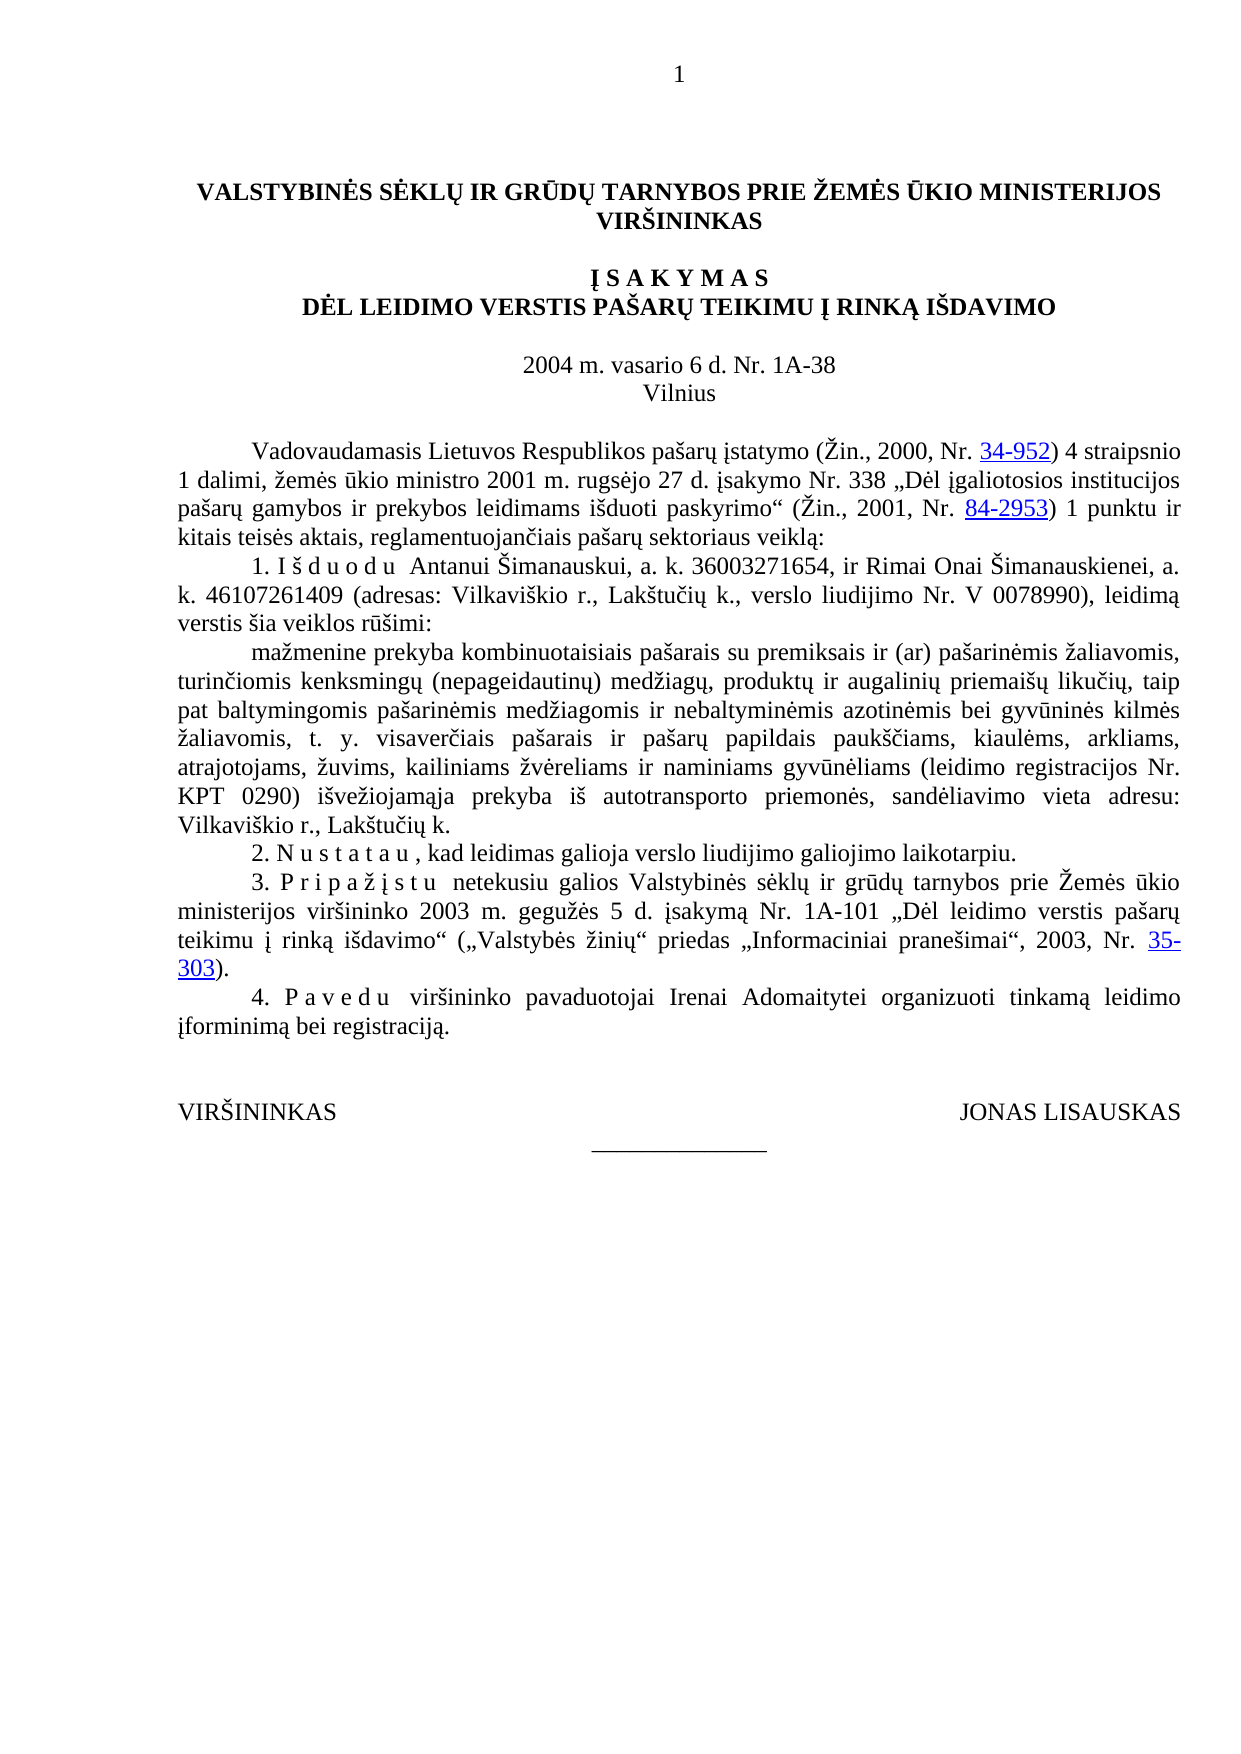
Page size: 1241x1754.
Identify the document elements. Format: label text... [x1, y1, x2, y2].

text 1. Išduodu Antanui Šimanauskui, a. k. 36003271654, ir Rimai Onai Šimanauskienei, a. k. 46107261409 (adresas: Vilkaviškio r., Lakštučių k., verslo liudijimo Nr. V 0078990), leidimą verstis šia veiklos rūšimi: [177, 551, 1181, 637]
text 4. Pavedu viršininko pavaduotojai Irenai Adomaitytei organizuoti tinkamą leidimo įforminimą bei registraciją. [177, 982, 1181, 1040]
text ______________ [177, 1126, 1181, 1155]
text 3. Pripažįstu netekusiu galios Valstybinės sėklų ir grūdų tarnybos prie Žemės ūkio ministerijos viršininko 2003 m. gegužės 5 d. įsakymą Nr. 1A-101 „Dėl leidimo verstis pašarų teikimu į rinką išdavimo“ („Valstybės žinių“ priedas „Informaciniai pranešimai“, 2003, Nr. 35-303). [177, 867, 1181, 982]
text VALSTYBINĖS SĖKLŲ IR GRŪDŲ TARNYBOS PRIE ŽEMĖS ŪKIO MINISTERIJOS VIRŠININKAS [177, 177, 1181, 235]
text DĖL LEIDIMO VERSTIS PAŠARŲ TEIKIMU Į RINKĄ IŠDAVIMO [177, 292, 1181, 321]
text Vadovaudamasis Lietuvos Respublikos pašarų įstatymo (Žin., 2000, Nr. 34-952) 4 straipsnio 1 dalimi, žemės ūkio ministro 2001 m. rugsėjo 27 d. įsakymo Nr. 338 „Dėl įgaliotosios institucijos pašarų gamybos ir prekybos leidimams išduoti paskyrimo“ (Žin., 2001, Nr. 84-2953) 1 punktu ir kitais teisės aktais, reglamentuojančiais pašarų sektoriaus veiklą: [177, 436, 1181, 551]
text 2. Nustatau, kad leidimas galioja verslo liudijimo galiojimo laikotarpiu. [177, 838, 1181, 867]
text VIRŠININKAS JONAS LISAUSKAS [177, 1097, 1181, 1126]
text Į S A K Y M A S [177, 263, 1181, 292]
text mažmenine prekyba kombinuotaisiais pašarais su premiksais ir (ar) pašarinėmis žaliavomis, turinčiomis kenksmingų (nepageidautinų) medžiagų, produktų ir augalinių priemaišų likučių, taip pat baltymingomis pašarinėmis medžiagomis ir nebaltyminėmis azotinėmis bei gyvūninės kilmės žaliavomis, t. y. visaverčiais pašarais ir pašarų papildais paukščiams, kiaulėms, arkliams, atrajotojams, žuvims, kailiniams žvėreliams ir naminiams gyvūnėliams (leidimo registracijos Nr. KPT 0290) išvežiojamąja prekyba iš autotransporto priemonės, sandėliavimo vieta adresu: Vilkaviškio r., Lakštučių k. [177, 637, 1181, 838]
text Vilnius [177, 378, 1181, 407]
text 2004 m. vasario 6 d. Nr. 1A-38 [177, 350, 1181, 378]
